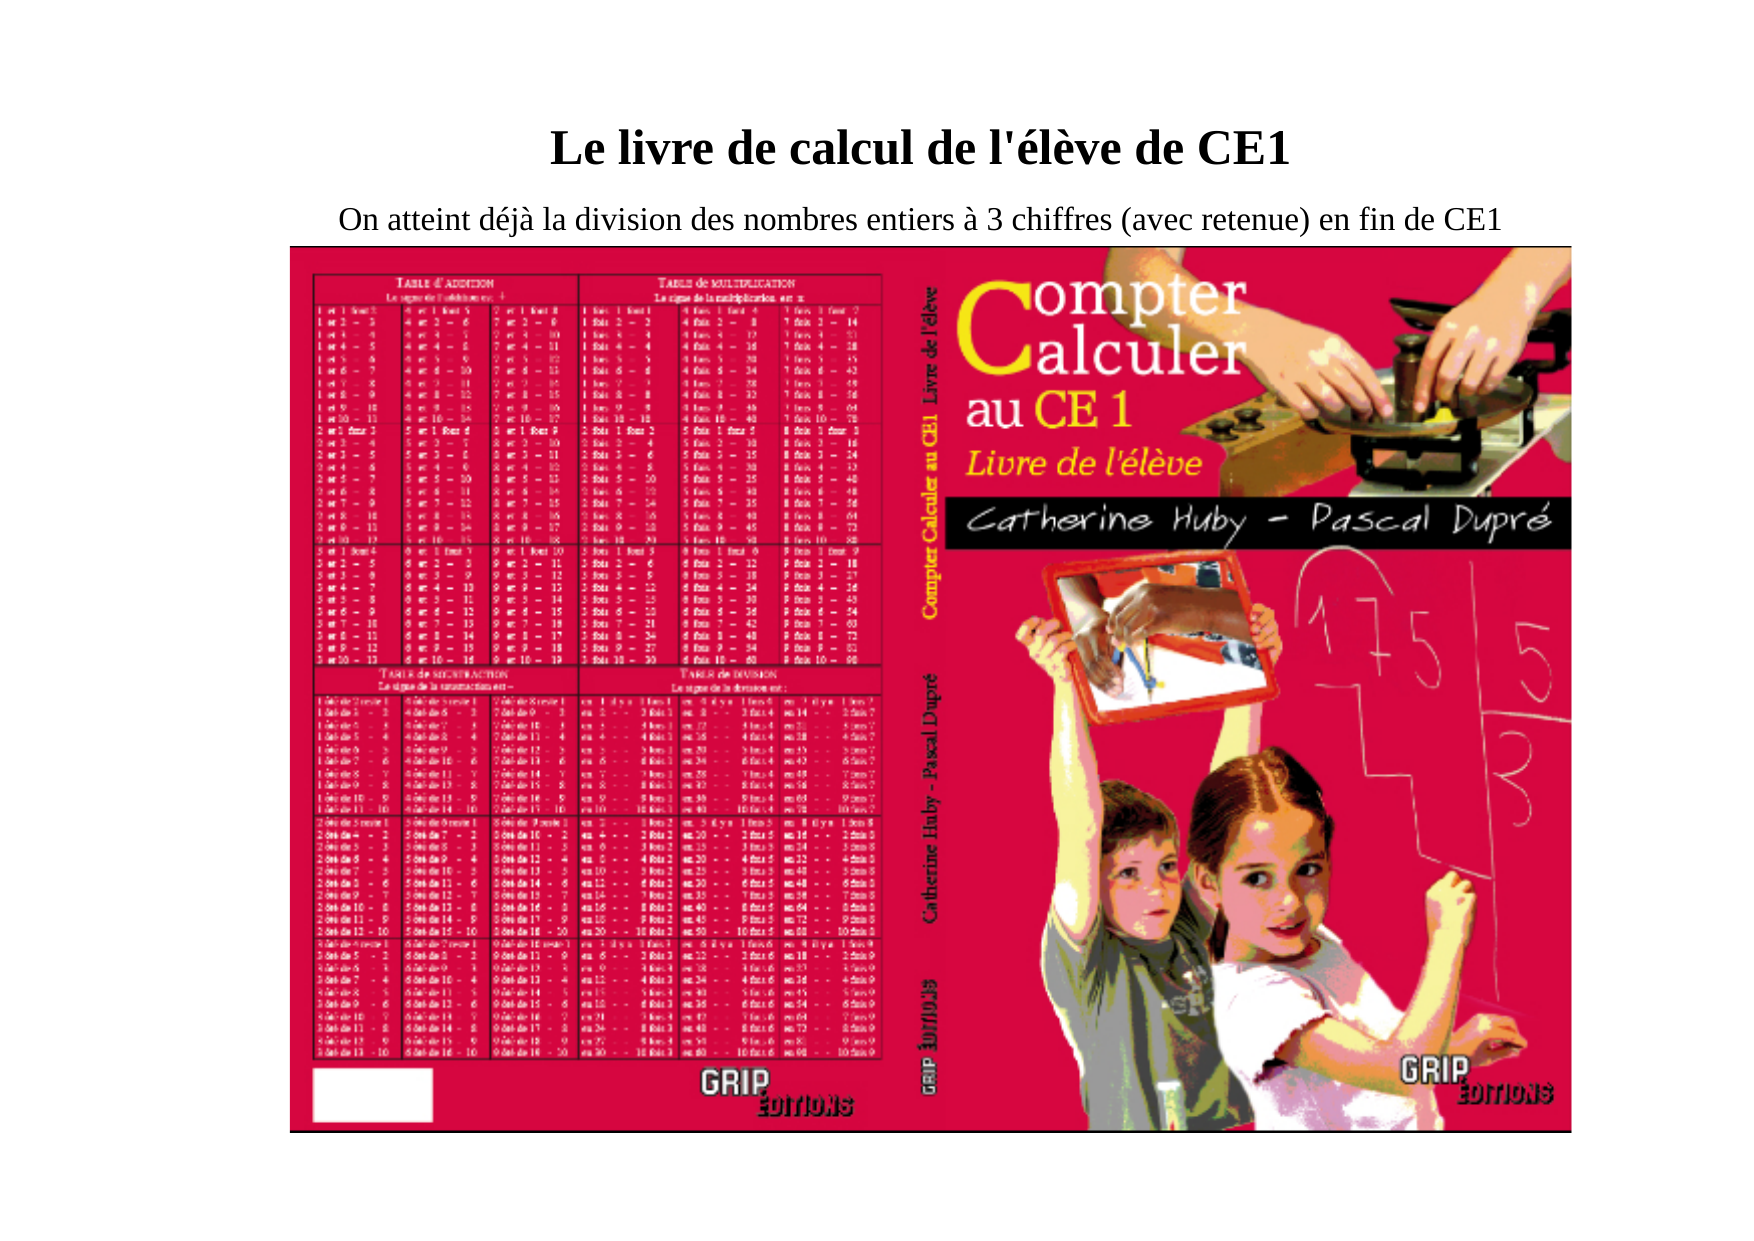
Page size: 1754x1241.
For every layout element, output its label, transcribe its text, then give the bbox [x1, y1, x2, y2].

text On atteint déjà la division des nombres entiers à 3 chiffres (avec retenue) en fin de CE1 [84, 199, 1683, 238]
picture [289, 246, 1574, 1133]
text Le livre de calcul de l'élève de CE1 [84, 118, 1683, 176]
